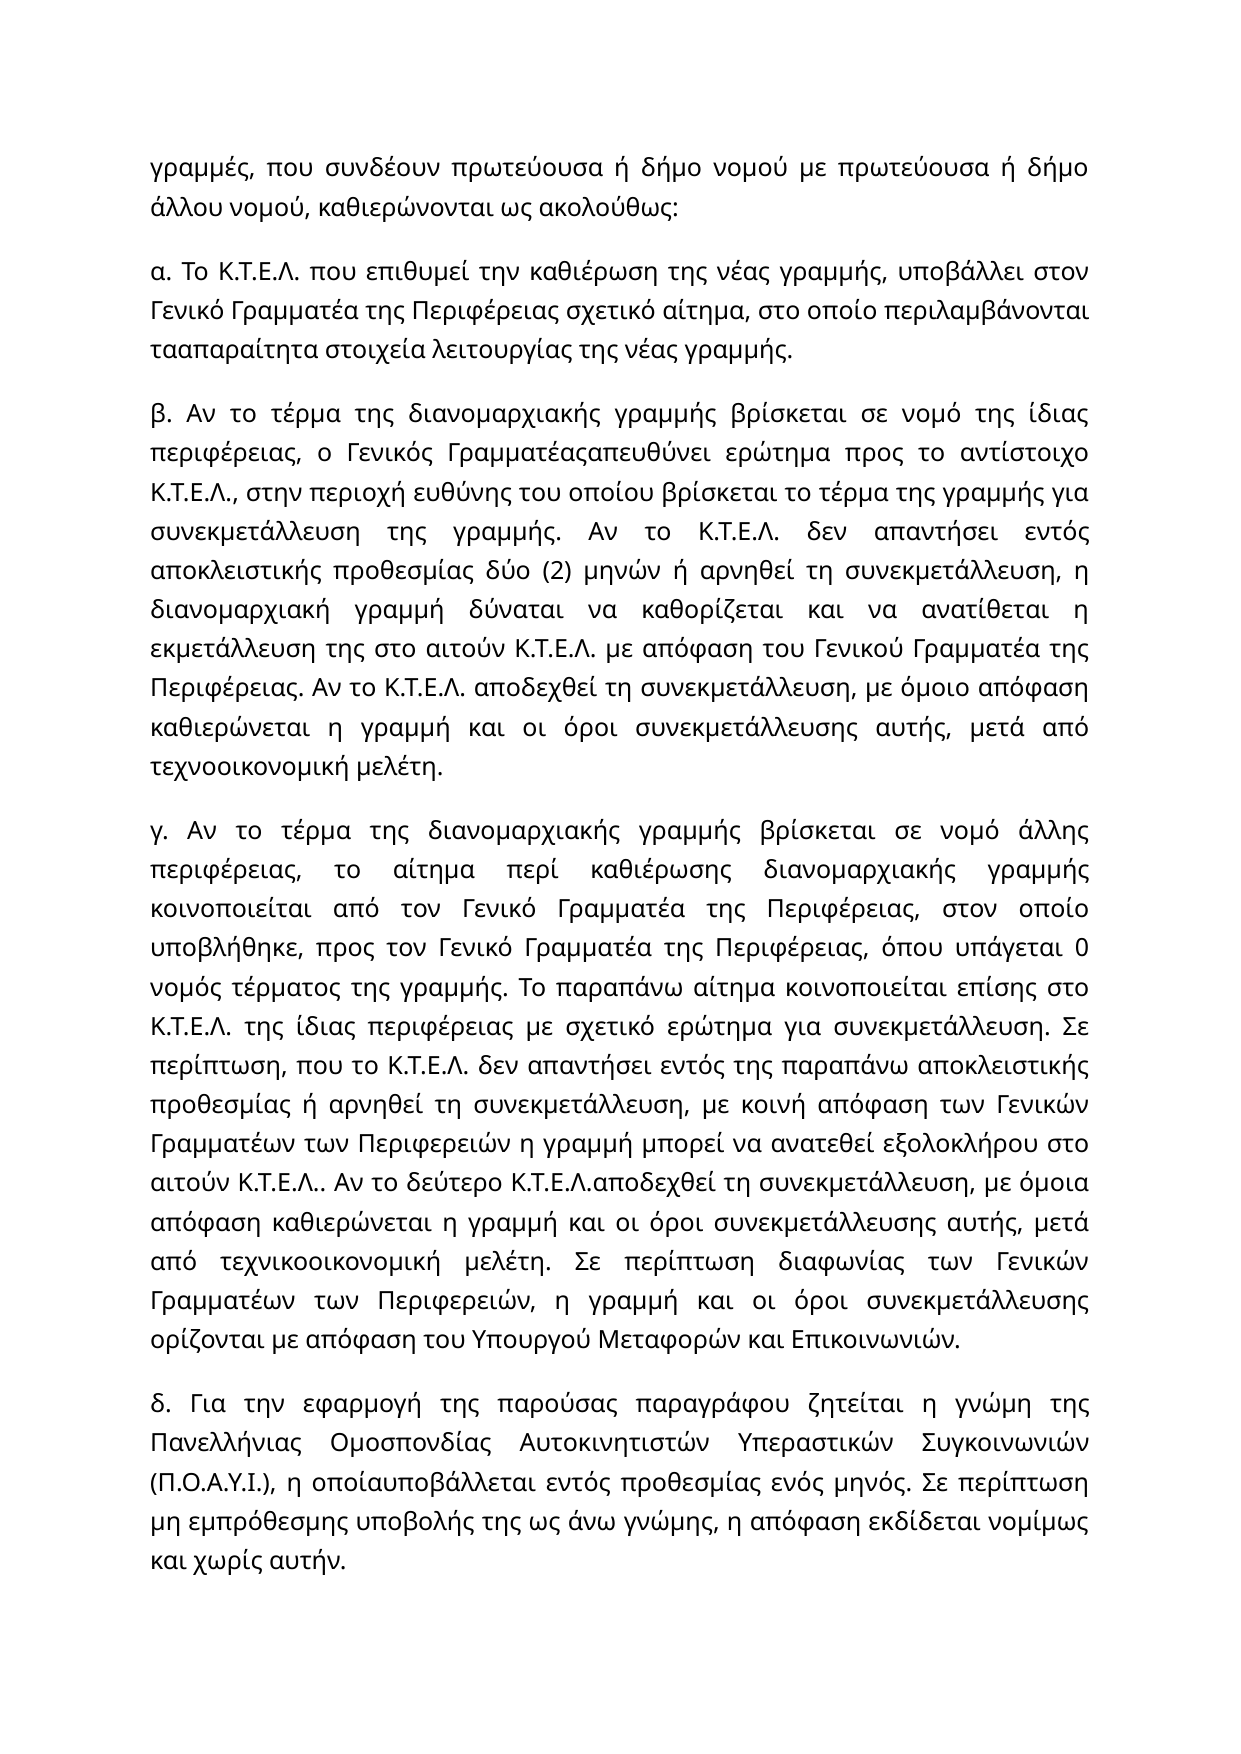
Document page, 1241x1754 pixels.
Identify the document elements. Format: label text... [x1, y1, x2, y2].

text α. Το Κ.Τ.Ε.Λ. που επιθυμεί την καθιέρωση της νέας γραμμής, υποβάλλει στον Γενικό Γραμματέα της Περιφέρειας σχετικό αίτημα, στο οποίο περιλαμβάνονται τααπαραίτητα στοιχεία λειτουργίας της νέας γραμμής. [150, 253, 1090, 366]
text δ. Για την εφαρμογή της παρούσας παραγράφου ζητείται η γνώμη της Πανελλήνιας Ομοσπονδίας Αυτοκινητιστών Υπεραστικών Συγκοινωνιών (Π.Ο.Α.Υ.Ι.), η οποίαυποβάλλεται εντός προθεσμίας ενός μηνός. Σε περίπτωση μη εμπρόθεσμης υποβολής της ως άνω γνώμης, η απόφαση εκδίδεται νομίμως και χωρίς αυτήν. [150, 1386, 1090, 1577]
text γραμμές, που συνδέουν πρωτεύουσα ή δήμο νομού με πρωτεύουσα ή δήμο άλλου νομού, καθιερώνονται ως ακολούθως: [150, 150, 1090, 223]
text β. Αν το τέρμα της διανομαρχιακής γραμμής βρίσκεται σε νομό της ίδιας περιφέρειας, ο Γενικός Γραμματέαςαπευθύνει ερώτημα προς το αντίστοιχο Κ.Τ.Ε.Λ., στην περιοχή ευθύνης του οποίου βρίσκεται το τέρμα της γραμμής για συνεκμετάλλευση της γραμμής. Αν το Κ.Τ.Ε.Λ. δεν απαντήσει εντός αποκλειστικής προθεσμίας δύο (2) μηνών ή αρνηθεί τη συνεκμετάλλευση, η διανομαρχιακή γραμμή δύναται να καθορίζεται και να ανατίθεται η εκμετάλλευση της στο αιτούν Κ.Τ.Ε.Λ. με απόφαση του Γενικού Γραμματέα της Περιφέρειας. Αν το Κ.Τ.Ε.Λ. αποδεχθεί τη συνεκμετάλλευση, με όμοιο απόφαση καθιερώνεται η γραμμή και οι όροι συνεκμετάλλευσης αυτής, μετά από τεχνοοικονομική μελέτη. [150, 396, 1090, 782]
text γ. Αν το τέρμα της διανομαρχιακής γραμμής βρίσκεται σε νομό άλλης περιφέρειας, το αίτημα περί καθιέρωσης διανομαρχιακής γραμμής κοινοποιείται από τον Γενικό Γραμματέα της Περιφέρειας, στον οποίο υποβλήθηκε, προς τον Γενικό Γραμματέα της Περιφέρειας, όπου υπάγεται 0 νομός τέρματος της γραμμής. Το παραπάνω αίτημα κοινοποιείται επίσης στο Κ.Τ.Ε.Λ. της ίδιας περιφέρειας με σχετικό ερώτημα για συνεκμετάλλευση. Σε περίπτωση, που το Κ.Τ.Ε.Λ. δεν απαντήσει εντός της παραπάνω αποκλειστικής προθεσμίας ή αρνηθεί τη συνεκμετάλλευση, με κοινή απόφαση των Γενικών Γραμματέων των Περιφερειών η γραμμή μπορεί να ανατεθεί εξολοκλήρου στο αιτούν Κ.Τ.Ε.Λ.. Αν το δεύτερο Κ.Τ.Ε.Λ.αποδεχθεί τη συνεκμετάλλευση, με όμοια απόφαση καθιερώνεται η γραμμή και οι όροι συνεκμετάλλευσης αυτής, μετά από τεχνικοοικονομική μελέτη. Σε περίπτωση διαφωνίας των Γενικών Γραμματέων των Περιφερειών, η γραμμή και οι όροι συνεκμετάλλευσης ορίζονται με απόφαση του Υπουργού Μεταφορών και Επικοινωνιών. [150, 812, 1090, 1356]
